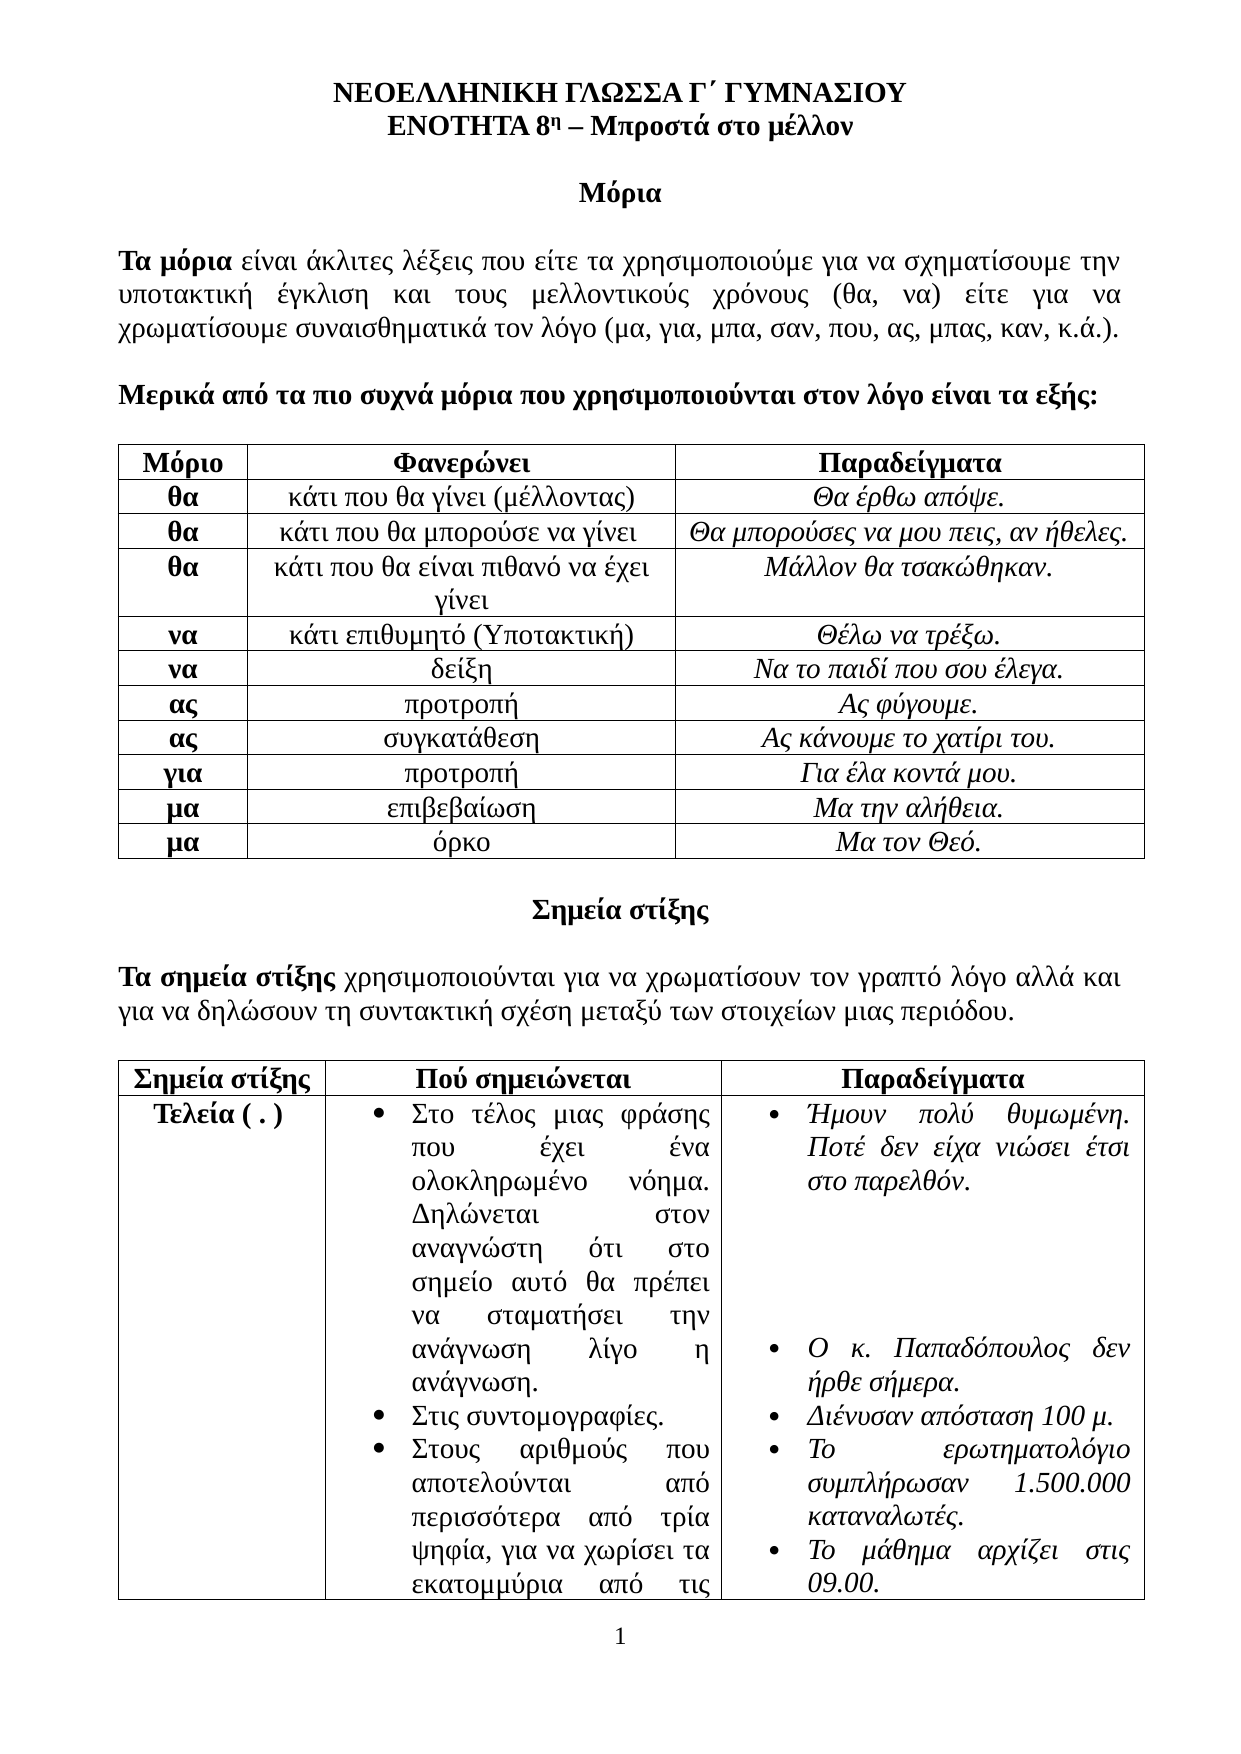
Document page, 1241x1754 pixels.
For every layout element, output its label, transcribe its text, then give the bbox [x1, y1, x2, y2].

table_cell κάτι που θα γίνει (μέλλοντας) [248, 480, 675, 513]
table_cell Μάλλον θα τσακώθηκαν. [676, 549, 1144, 616]
table_cell θα [119, 514, 247, 548]
table_cell ας [119, 686, 247, 719]
table_cell προτροπή [248, 755, 675, 789]
table_cell Για έλα κοντά μου. [676, 755, 1144, 789]
table_header Μόριο [119, 445, 247, 478]
table_cell Στο τέλος μιας φράσης που έχει ένα ολοκληρωμένο νόημα. Δηλώνεται στον αναγνώστη ότι στο σημείο αυτό θα πρέπει να σταματήσει την ανάγνωση λίγο η ανάγνωση. Στις συντομογραφίες. Στους αριθμούς που αποτελούνται από περισσότερα από τρία ψηφία, για να χωρίσει τα εκατομμύρια από τις [326, 1096, 721, 1599]
table_cell προτροπή [248, 686, 675, 719]
table_header Σημεία στίξης [119, 1061, 325, 1095]
table_cell Ήμουν πολύ θυμωμένη. Ποτέ δεν είχα νιώσει έτσι στο παρελθόν. Ο κ. Παπαδόπουλος δεν ήρθε σήμερα. Διένυσαν απόσταση 100 μ. Το ερωτηματολόγιο συμπλήρωσαν 1.500.000 καταναλωτές. Το μάθημα αρχίζει στις 09.00. [722, 1096, 1144, 1599]
table_cell Ας κάνουμε το χατίρι του. [676, 721, 1144, 754]
table_cell να [119, 617, 247, 650]
table_cell δείξη [248, 651, 675, 685]
table_cell Μα την αλήθεια. [676, 790, 1144, 823]
table_cell θα [119, 549, 247, 616]
table_header Παραδείγματα [722, 1061, 1144, 1095]
table_cell Να το παιδί που σου έλεγα. [676, 651, 1144, 685]
text Μερικά από τα πιο συχνά μόρια που χρησιμοποιούνται στον λόγο είναι τα εξής: [118, 377, 1122, 410]
table_header Πού σημειώνεται [326, 1061, 721, 1095]
table_cell Θα μπορούσες να μου πεις, αν ήθελες. [676, 514, 1144, 548]
text ΝΕΟΕΛΛΗΝΙΚΗ ΓΛΩΣΣΑ Γ΄ ΓΥΜΝΑΣΙΟΥ [118, 75, 1122, 108]
table_cell Θα έρθω απόψε. [676, 480, 1144, 513]
table_cell συγκατάθεση [248, 721, 675, 754]
table_header Παραδείγματα [676, 445, 1144, 478]
table_header Φανερώνει [248, 445, 675, 478]
table_cell κάτι επιθυμητό (Υποτακτική) [248, 617, 675, 650]
table_cell όρκο [248, 824, 675, 858]
table_cell μα [119, 790, 247, 823]
table_cell επιβεβαίωση [248, 790, 675, 823]
table_cell κάτι που θα είναι πιθανό να έχει γίνει [248, 549, 675, 616]
table_cell κάτι που θα μπορούσε να γίνει [248, 514, 675, 548]
table_cell θα [119, 480, 247, 513]
text ΕΝΟΤΗΤΑ 8η – Μπροστά στο μέλλον [118, 108, 1122, 142]
table_cell Θέλω να τρέξω. [676, 617, 1144, 650]
table_cell Τελεία ( . ) [119, 1096, 325, 1599]
table_cell ας [119, 721, 247, 754]
table_cell Μα τον Θεό. [676, 824, 1144, 858]
text Σημεία στίξης [118, 892, 1122, 926]
table_cell Ας φύγουμε. [676, 686, 1144, 719]
text Τα μόρια είναι άκλιτες λέξεις που είτε τα χρησιμοποιούμε για να σχηματίσουμε την υποτακτική έγκλιση και τους μελλοντικούς χρόνους (θα, να) είτε για να χρωματίσουμε συναισθηματικά τον λόγο (μα, για, μπα, σαν, που, ας, μπας, καν, κ.ά.). [118, 243, 1122, 343]
text Τα σημεία στίξης χρησιμοποιούνται για να χρωματίσουν τον γραπτό λόγο αλλά και για να δηλώσουν τη συντακτική σχέση μεταξύ των στοιχείων μιας περιόδου. [118, 959, 1122, 1027]
table_cell να [119, 651, 247, 685]
table_cell για [119, 755, 247, 789]
text Μόρια [118, 176, 1122, 209]
table_cell μα [119, 824, 247, 858]
